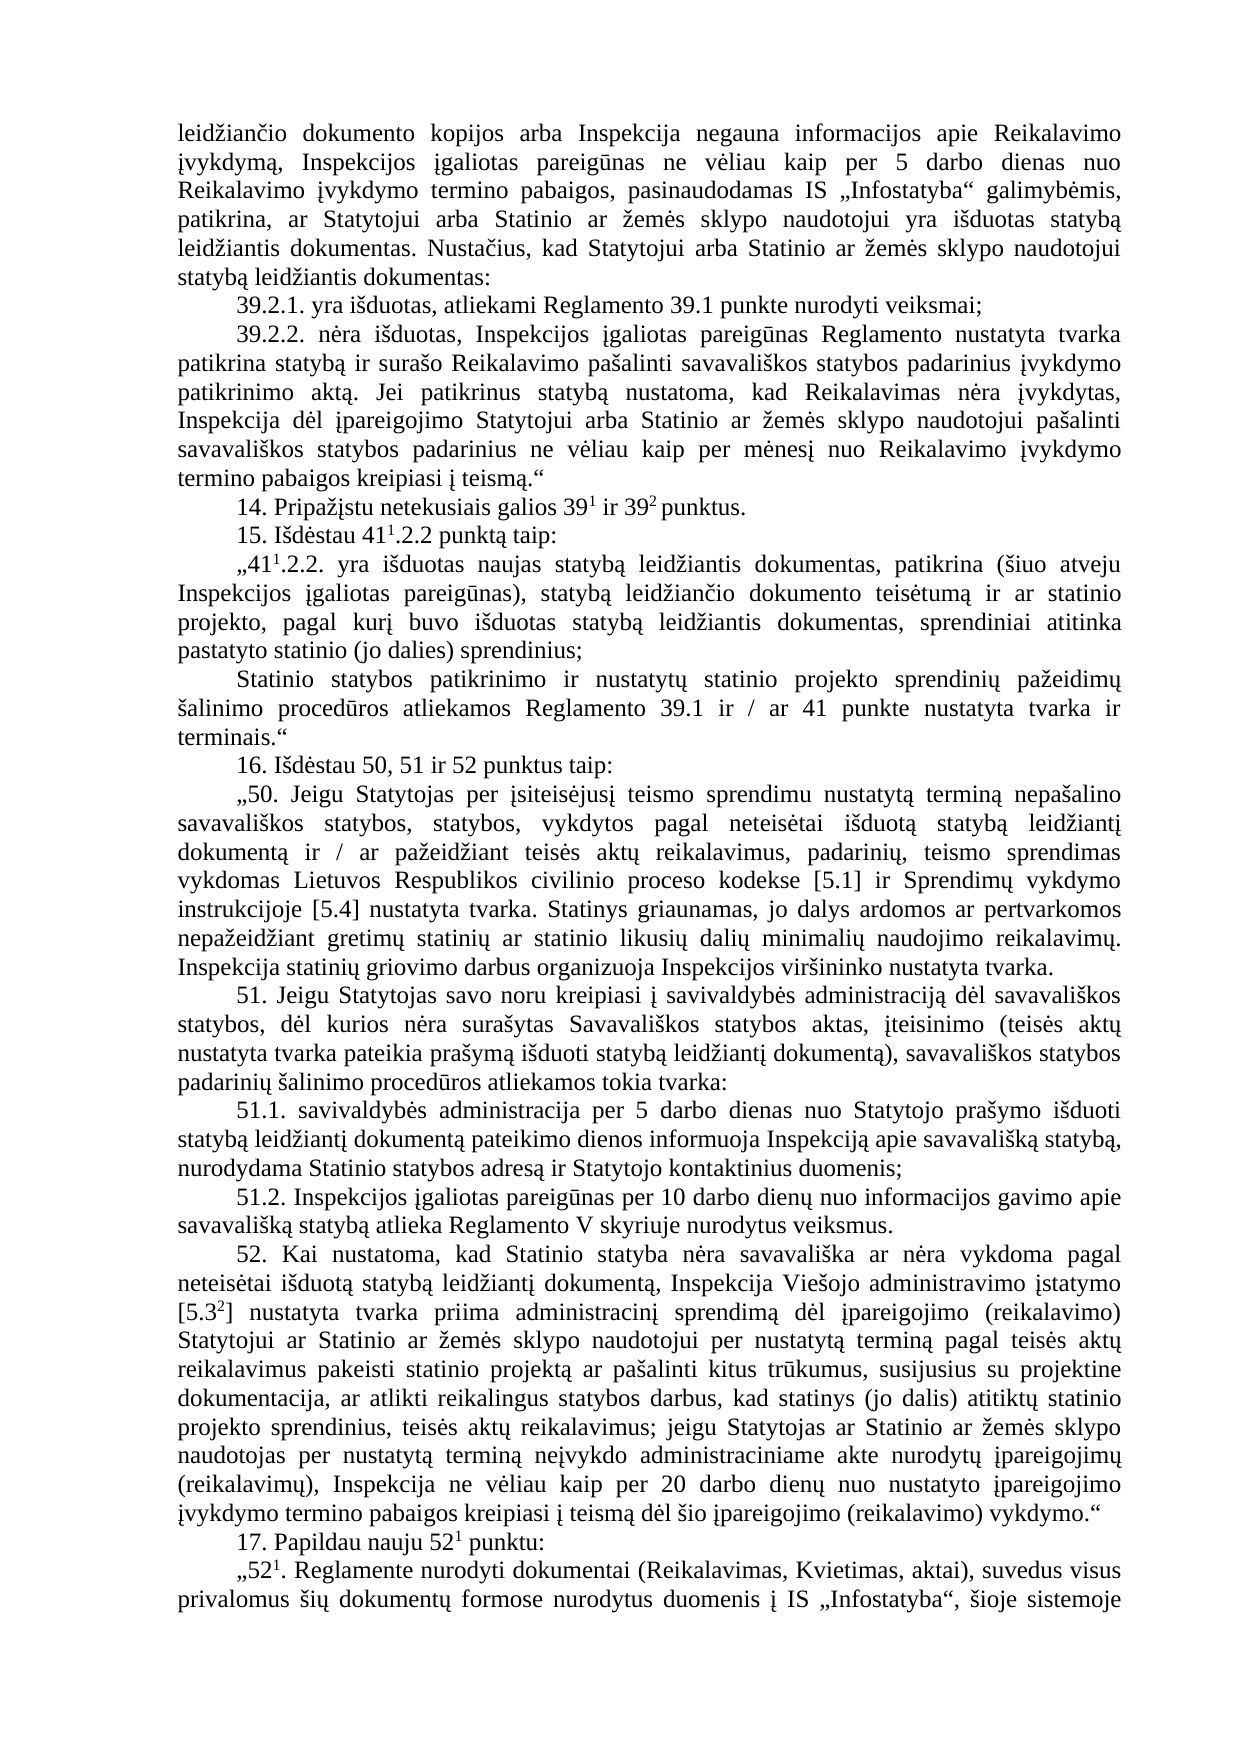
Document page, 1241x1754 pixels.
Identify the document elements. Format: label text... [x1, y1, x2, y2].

text 39.2.2. nėra išduotas, Inspekcijos įgaliotas pareigūnas Reglamento nustatyta tvarka patikrina statybą ir surašo Reikalavimo pašalinti savavališkos statybos padarinius įvykdymo patikrinimo aktą. Jei patikrinus statybą nustatoma, kad Reikalavimas nėra įvykdytas, Inspekcija dėl įpareigojimo Statytojui arba Statinio ar žemės sklypo naudotojui pašalinti savavališkos statybos padarinius ne vėliau kaip per mėnesį nuo Reikalavimo įvykdymo termino pabaigos kreipiasi į teismą.“ [177, 319, 1122, 492]
text 51. Jeigu Statytojas savo noru kreipiasi į savivaldybės administraciją dėl savavališkos statybos, dėl kurios nėra surašytas Savavališkos statybos aktas, įteisinimo (teisės aktų nustatyta tvarka pateikia prašymą išduoti statybą leidžiantį dokumentą), savavališkos statybos padarinių šalinimo procedūros atliekamos tokia tvarka: [177, 981, 1122, 1096]
text 39.2.1. yra išduotas, atliekami Reglamento 39.1 punkte nurodyti veiksmai; [177, 291, 1122, 319]
text Statinio statybos patikrinimo ir nustatytų statinio projekto sprendinių pažeidimų šalinimo procedūros atliekamos Reglamento 39.1 ir / ar 41 punkte nustatyta tvarka ir terminais.“ [177, 664, 1122, 751]
text 15. Išdėstau 411.2.2 punktą taip: [177, 521, 1122, 549]
text leidžiančio dokumento kopijos arba Inspekcija negauna informacijos apie Reikalavimo įvykdymą, Inspekcijos įgaliotas pareigūnas ne vėliau kaip per 5 darbo dienas nuo Reikalavimo įvykdymo termino pabaigos, pasinaudodamas IS „Infostatyba“ galimybėmis, patikrina, ar Statytojui arba Statinio ar žemės sklypo naudotojui yra išduotas statybą leidžiantis dokumentas. Nustačius, kad Statytojui arba Statinio ar žemės sklypo naudotojui statybą leidžiantis dokumentas: [177, 118, 1122, 291]
text „521. Reglamente nurodyti dokumentai (Reikalavimas, Kvietimas, aktai), suvedus visus privalomus šių dokumentų formose nurodytus duomenis į IS „Infostatyba“, šioje sistemoje [177, 1556, 1122, 1613]
text 51.2. Inspekcijos įgaliotas pareigūnas per 10 darbo dienų nuo informacijos gavimo apie savavališką statybą atlieka Reglamento V skyriuje nurodytus veiksmus. [177, 1182, 1122, 1239]
text „50. Jeigu Statytojas per įsiteisėjusį teismo sprendimu nustatytą terminą nepašalino savavališkos statybos, statybos, vykdytos pagal neteisėtai išduotą statybą leidžiantį dokumentą ir / ar pažeidžiant teisės aktų reikalavimus, padarinių, teismo sprendimas vykdomas Lietuvos Respublikos civilinio proceso kodekse [5.1] ir Sprendimų vykdymo instrukcijoje [5.4] nustatyta tvarka. Statinys griaunamas, jo dalys ardomos ar pertvarkomos nepažeidžiant gretimų statinių ar statinio likusių dalių minimalių naudojimo reikalavimų. Inspekcija statinių griovimo darbus organizuoja Inspekcijos viršininko nustatyta tvarka. [177, 779, 1122, 981]
text 52. Kai nustatoma, kad Statinio statyba nėra savavališka ar nėra vykdoma pagal neteisėtai išduotą statybą leidžiantį dokumentą, Inspekcija Viešojo administravimo įstatymo [5.32] nustatyta tvarka priima administracinį sprendimą dėl įpareigojimo (reikalavimo) Statytojui ar Statinio ar žemės sklypo naudotojui per nustatytą terminą pagal teisės aktų reikalavimus pakeisti statinio projektą ar pašalinti kitus trūkumus, susijusius su projektine dokumentacija, ar atlikti reikalingus statybos darbus, kad statinys (jo dalis) atitiktų statinio projekto sprendinius, teisės aktų reikalavimus; jeigu Statytojas ar Statinio ar žemės sklypo naudotojas per nustatytą terminą neįvykdo administraciniame akte nurodytų įpareigojimų (reikalavimų), Inspekcija ne vėliau kaip per 20 darbo dienų nuo nustatyto įpareigojimo įvykdymo termino pabaigos kreipiasi į teismą dėl šio įpareigojimo (reikalavimo) vykdymo.“ [177, 1239, 1122, 1527]
text 14. Pripažįstu netekusiais galios 391 ir 392 punktus. [177, 492, 1122, 521]
text „411.2.2. yra išduotas naujas statybą leidžiantis dokumentas, patikrina (šiuo atveju Inspekcijos įgaliotas pareigūnas), statybą leidžiančio dokumento teisėtumą ir ar statinio projekto, pagal kurį buvo išduotas statybą leidžiantis dokumentas, sprendiniai atitinka pastatyto statinio (jo dalies) sprendinius; [177, 549, 1122, 664]
text 16. Išdėstau 50, 51 ir 52 punktus taip: [177, 751, 1122, 779]
text 51.1. savivaldybės administracija per 5 darbo dienas nuo Statytojo prašymo išduoti statybą leidžiantį dokumentą pateikimo dienos informuoja Inspekciją apie savavališką statybą, nurodydama Statinio statybos adresą ir Statytojo kontaktinius duomenis; [177, 1096, 1122, 1182]
text 17. Papildau nauju 521 punktu: [177, 1527, 1122, 1556]
